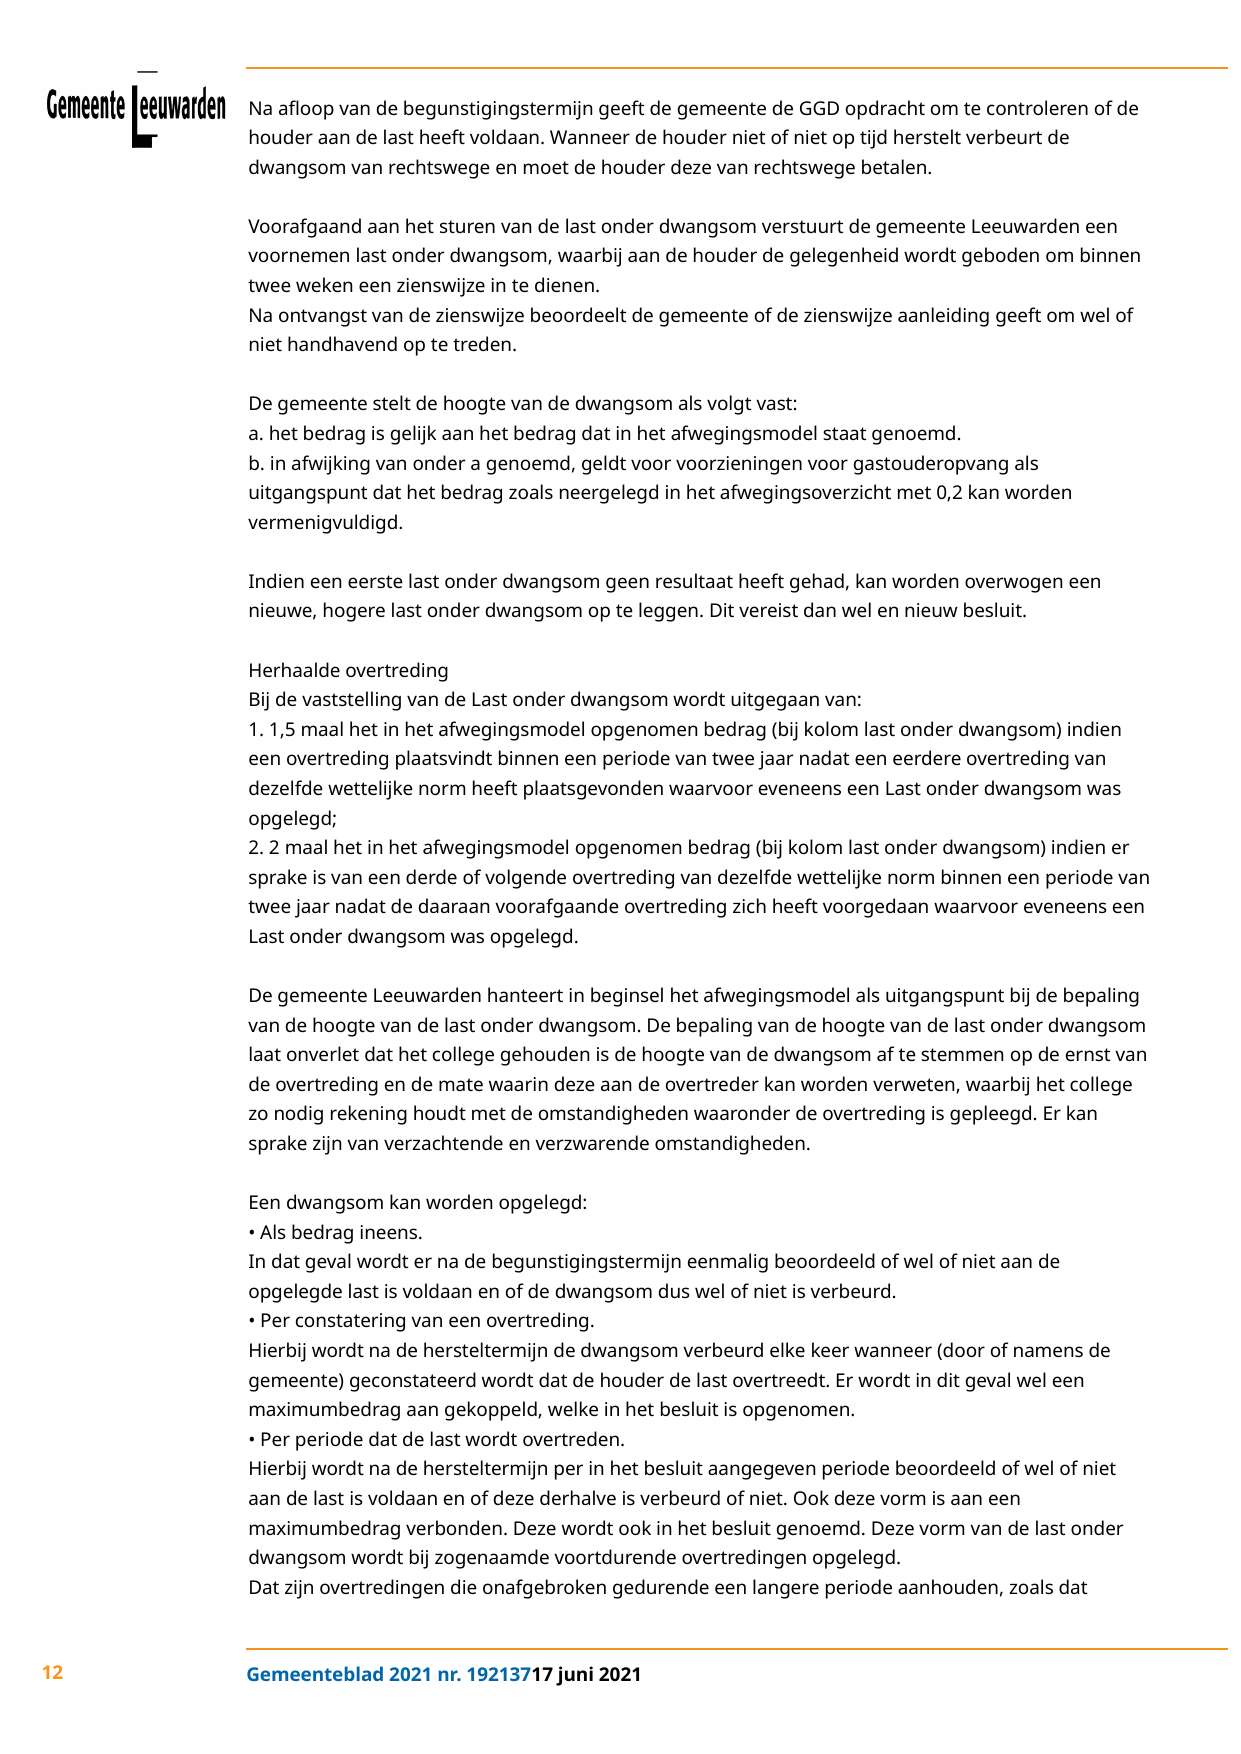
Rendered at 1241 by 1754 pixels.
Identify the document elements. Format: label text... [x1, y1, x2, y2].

text Dat zijn overtredingen die onafgebroken gedurende een langere periode aanhouden, zoals dat [248, 1574, 1152, 1600]
text a. het bedrag is gelijk aan het bedrag dat in het afwegingsmodel staat genoemd. [248, 420, 1152, 446]
text Hierbij wordt na de hersteltermijn de dwangsom verbeurd elke keer wanneer (door of namens de gemeente) geconstateerd wordt dat de houder de last overtreedt. Er wordt in dit geval wel een maximumbedrag aan gekoppeld, welke in het besluit is opgenomen. [248, 1337, 1152, 1422]
text Indien een eerste last onder dwangsom geen resultaat heeft gehad, kan worden overwogen een nieuwe, hogere last onder dwangsom op te leggen. Dit vereist dan wel en nieuw besluit. [248, 568, 1152, 623]
text • Per constatering van een overtreding. [248, 1308, 1152, 1333]
text Hierbij wordt na de hersteltermijn per in het besluit aangegeven periode beoordeeld of wel of niet aan de last is voldaan en of deze derhalve is verbeurd of niet. Ook deze vorm is aan een maximumbedrag verbonden. Deze wordt ook in het besluit genoemd. Deze vorm van de last onder dwangsom wordt bij zogenaamde voortdurende overtredingen opgelegd. [248, 1456, 1152, 1570]
text Na afloop van de begunstigingstermijn geeft de gemeente de GGD opdracht om te controleren of de houder aan de last heeft voldaan. Wanneer de houder niet of niet op tijd herstelt verbeurt de dwangsom van rechtswege en moet de houder deze van rechtswege betalen. [248, 95, 1152, 180]
text • Als bedrag ineens. [248, 1219, 1152, 1245]
text Na ontvangst van de zienswijze beoordeelt de gemeente of de zienswijze aanleiding geeft om wel of niet handhavend op te treden. [248, 302, 1152, 357]
text Voorafgaand aan het sturen van de last onder dwangsom verstuurt de gemeente Leeuwarden een voornemen last onder dwangsom, waarbij aan de houder de gelegenheid wordt geboden om binnen twee weken een zienswijze in te dienen. [248, 213, 1152, 298]
text Een dwangsom kan worden opgelegd: [248, 1189, 1152, 1215]
text • Per periode dat de last wordt overtreden. [248, 1426, 1152, 1452]
text 1. 1,5 maal het in het afwegingsmodel opgenomen bedrag (bij kolom last onder dwangsom) indien een overtreding plaatsvindt binnen een periode van twee jaar nadat een eerdere overtreding van dezelfde wettelijke norm heeft plaatsgevonden waarvoor eveneens een Last onder dwangsom was opgelegd; [248, 716, 1152, 831]
text Herhaalde overtreding [248, 657, 1152, 683]
picture [41, 47, 231, 172]
text 2. 2 maal het in het afwegingsmodel opgenomen bedrag (bij kolom last onder dwangsom) indien er sprake is van een derde of volgende overtreding van dezelfde wettelijke norm binnen een periode van twee jaar nadat de daaraan voorafgaande overtreding zich heeft voorgedaan waarvoor eveneens een Last onder dwangsom was opgelegd. [248, 834, 1152, 949]
text In dat geval wordt er na de begunstigingstermijn eenmalig beoordeeld of wel of niet aan de opgelegde last is voldaan en of de dwangsom dus wel of niet is verbeurd. [248, 1248, 1152, 1304]
text De gemeente stelt de hoogte van de dwangsom als volgt vast: [248, 391, 1152, 416]
text De gemeente Leeuwarden hanteert in beginsel het afwegingsmodel als uitgangspunt bij de bepaling van de hoogte van de last onder dwangsom. De bepaling van de hoogte van de last onder dwangsom laat onverlet dat het college gehouden is de hoogte van de dwangsom af te stemmen op de ernst van de overtreding en de mate waarin deze aan de overtreder kan worden verweten, waarbij het college zo nodig rekening houdt met de omstandigheden waaronder de overtreding is gepleegd. Er kan sprake zijn van verzachtende en verzwarende omstandigheden. [248, 982, 1152, 1156]
text b. in afwijking van onder a genoemd, geldt voor voorzieningen voor gastouderopvang als uitgangspunt dat het bedrag zoals neergelegd in het afwegingsoverzicht met 0,2 kan worden vermenigvuldigd. [248, 450, 1152, 535]
text Bij de vaststelling van de Last onder dwangsom wordt uitgegaan van: [248, 686, 1152, 712]
